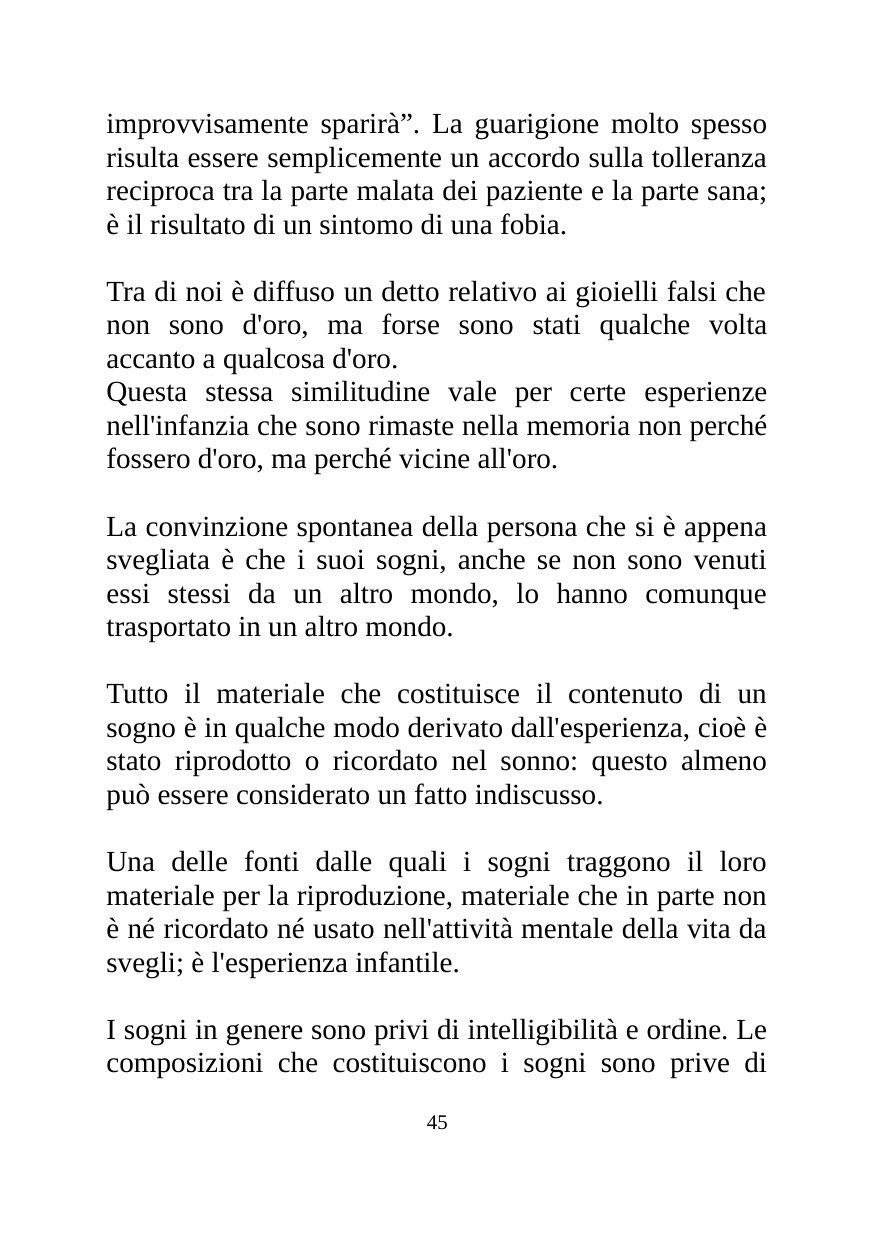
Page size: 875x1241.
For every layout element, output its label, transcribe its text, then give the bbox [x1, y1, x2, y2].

text Questa stessa similitudine vale per certe esperienze nell'infanzia che sono rimaste nella memoria non perché fossero d'oro, ma perché vicine all'oro. [106, 374, 768, 475]
text Tra di noi è diffuso un detto relativo ai gioielli falsi che non sono d'oro, ma forse sono stati qualche volta accanto a qualcosa d'oro. [106, 274, 768, 374]
text Una delle fonti dalle quali i sogni traggono il loro materiale per la riproduzione, materiale che in parte non è né ricordato né usato nell'attività mentale della vita da svegli; è l'esperienza infantile. [106, 844, 768, 978]
text La convinzione spontanea della persona che si è appena svegliata è che i suoi sogni, anche se non sono venuti essi stessi da un altro mondo, lo hanno comunque trasportato in un altro mondo. [106, 509, 768, 643]
text I sogni in genere sono privi di intelligibilità e ordine. Le composizioni che costituiscono i sogni sono prive di [106, 1012, 768, 1079]
text Tutto il materiale che costituisce il contenuto di un sogno è in qualche modo derivato dall'esperienza, cioè è stato riprodotto o ricordato nel sonno: questo almeno può essere considerato un fatto indiscusso. [106, 676, 768, 811]
text improvvisamente sparirà”. La guarigione molto spesso risulta essere semplicemente un accordo sulla tolleranza reciproca tra la parte malata dei paziente e la parte sana; è il risultato di un sintomo di una fobia. [106, 106, 768, 240]
